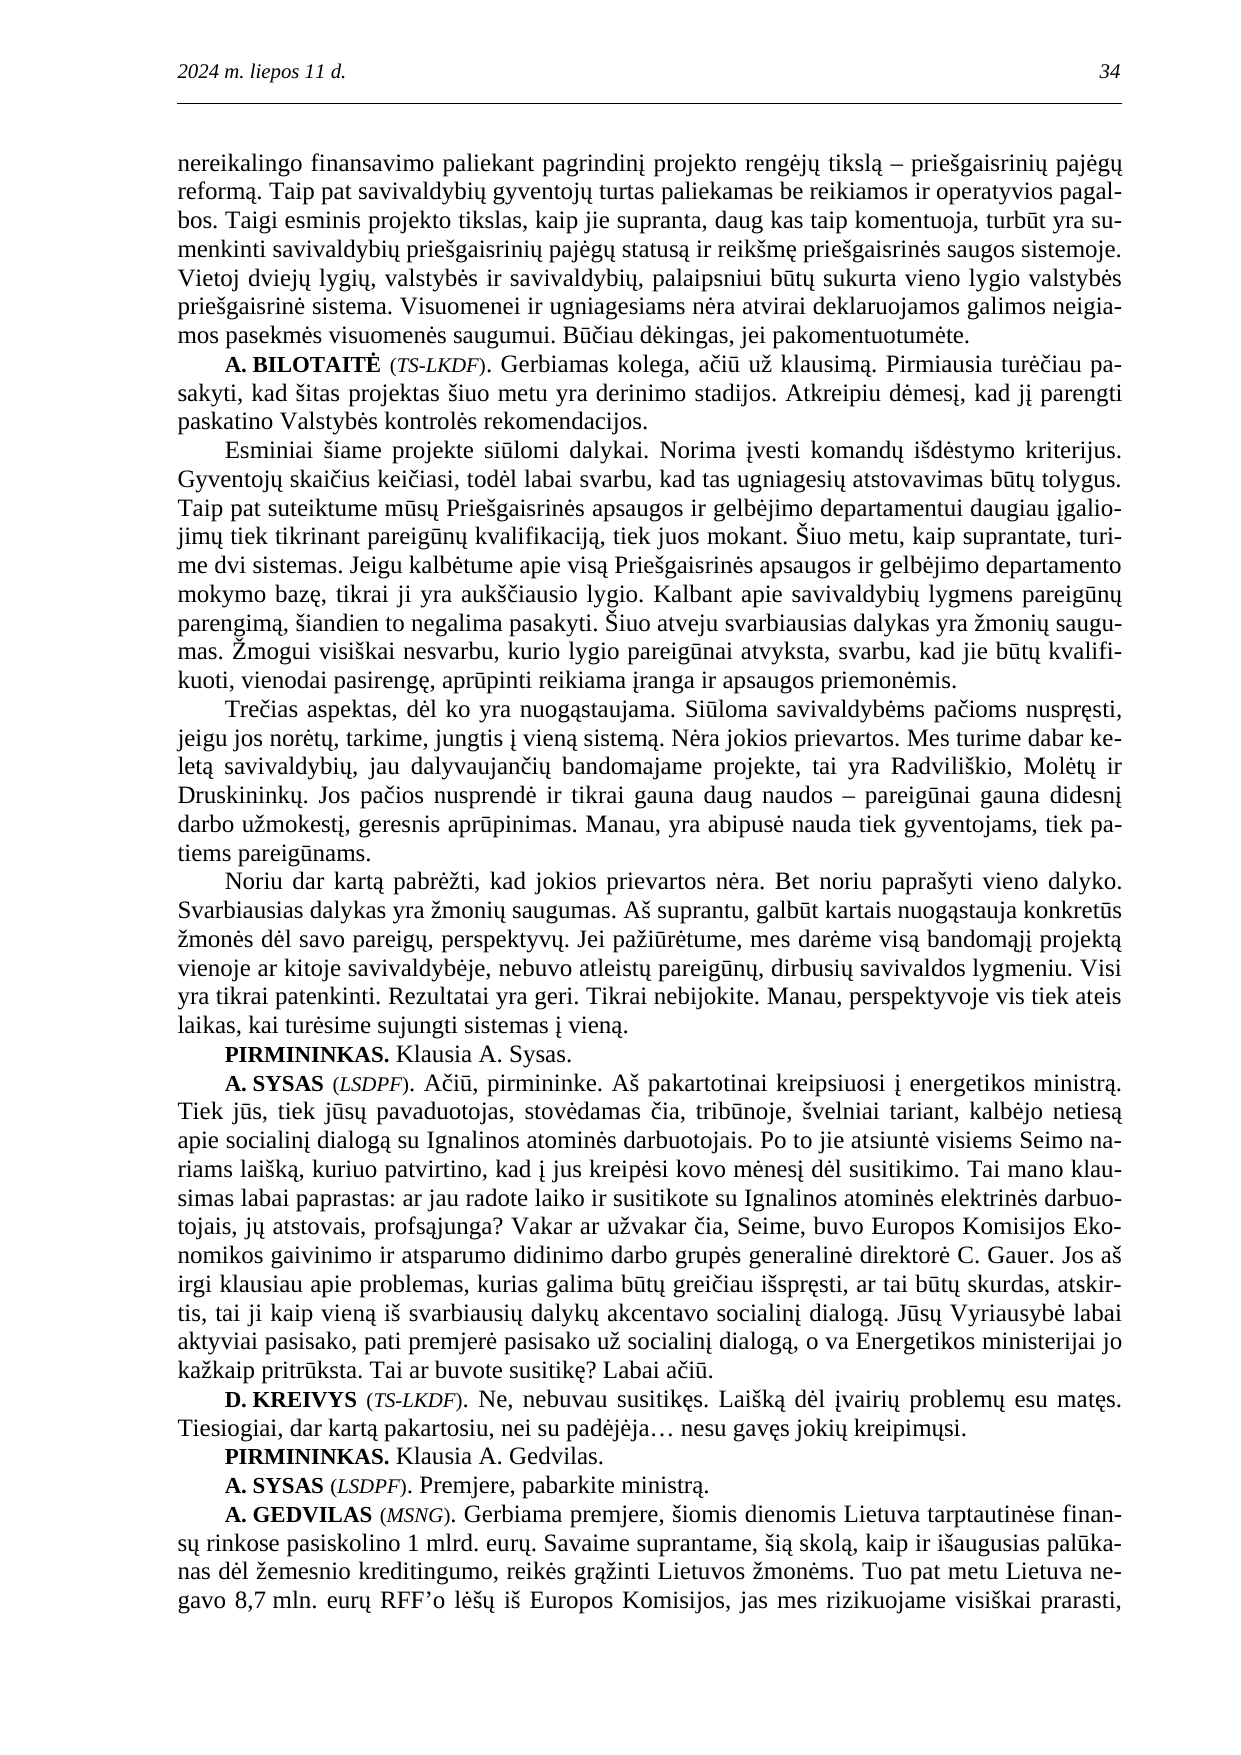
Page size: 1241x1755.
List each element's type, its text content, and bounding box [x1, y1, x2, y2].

text Es­mi­niai šia­me pro­jek­te siū­lo­mi da­ly­kai. No­ri­ma įves­ti ko­man­dų iš­dės­ty­mo kri­te­ri­jus. Gy­ven­to­jų skai­čius kei­čia­si, to­dėl la­bai svar­bu, kad tas ug­nia­ge­sių at­sto­va­vi­mas bū­tų to­ly­gus. Taip pat su­teik­tu­me mū­sų Prieš­gais­ri­nės ap­sau­gos ir gel­bė­ji­mo de­par­ta­men­tui dau­giau įga­lio­ji­mų tiek tik­ri­nant pa­rei­gū­nų kva­li­fi­ka­ci­ją, tiek juos ­mo­kant. Šiuo me­tu, kaip su­pran­ta­te, tu­ri­me dvi sis­te­mas. Jei­gu kal­bė­tu­me apie vi­są Prieš­gais­ri­nės ap­sau­gos ir gel­bė­ji­mo de­par­ta­men­to mo­ky­mo ba­zę, tik­rai ji yra aukš­čiau­sio ly­gio. Kal­bant apie sa­vi­val­dy­bių lyg­mens pa­rei­gū­nų pa­ren­gi­mą, šian­dien to ne­ga­li­ma pa­sa­ky­ti. Šiuo at­ve­ju svar­biau­sias da­ly­kas yra žmo­nių sau­gu­mas. Žmo­gui vi­siš­kai ne­svar­bu, ku­rio ly­gio pa­rei­gū­nai at­vyks­ta, svar­bu, kad jie bū­tų kva­li­fi­kuo­ti, vie­no­dai pa­si­ren­gę, ap­rū­pin­ti rei­kia­ma įran­ga ir ap­sau­gos prie­mo­nė­mis. [177, 435, 1122, 694]
text PIRMININKAS. Klau­sia A. Ged­vi­las. [177, 1441, 1122, 1470]
text ne­rei­ka­lin­go fi­nan­sa­vi­mo pa­lie­kant pa­grin­di­nį pro­jek­to ren­gė­jų tiks­lą – prieš­gais­ri­nių pa­jė­gų re­for­mą. Taip pat sa­vi­val­dy­bių gy­ven­to­jų tur­tas pa­lie­ka­mas be rei­kia­mos ir ope­ra­ty­vios pa­gal­bos. Tai­gi es­mi­nis pro­jek­to tiks­las, kaip jie su­pran­ta, daug kas taip ko­men­tuo­ja, tur­būt yra su­men­kin­ti sa­vi­val­dy­bių prieš­gais­ri­nių pa­jė­gų sta­tu­są ir reikš­mę prieš­gais­ri­nės sau­gos sis­te­mo­je. Vie­toj dvie­jų ly­gių, vals­ty­bės ir sa­vi­val­dy­bių, pa­laips­niui bū­tų su­kur­ta vie­no ly­gio vals­ty­bės prieš­gais­ri­nė sis­te­ma. Vi­suo­me­nei ir ug­nia­ge­siams nė­ra at­vi­rai de­kla­ruo­ja­mos ga­li­mos nei­gia­mos pa­sek­mės vi­suo­me­nės sau­gu­mui. Bū­čiau dė­kin­gas, jei pa­ko­men­tuo­tu­mė­te. [177, 148, 1122, 349]
text A. SYSAS (LSDPF). Prem­je­re, pa­bar­ki­te mi­nist­rą. [177, 1470, 1122, 1499]
text D. KREIVYS (TS-LKDF). Ne, ne­bu­vau su­si­ti­kęs. Laiš­ką dėl įvai­rių pro­ble­mų esu ma­tęs. Tie­sio­giai, dar kar­tą pa­kar­to­siu, nei su pa­dė­jė­ja… ne­su ga­vęs jo­kių krei­pi­mų­si. [177, 1384, 1122, 1441]
text No­riu dar kar­tą pa­brėž­ti, kad jo­kios prie­var­tos nė­ra. Bet no­riu pa­pra­šy­ti vie­no da­ly­ko. Svar­biau­sias da­ly­kas yra žmo­nių sau­gu­mas. Aš su­pran­tu, gal­būt kar­tais nuo­gąs­tau­ja kon­kre­tūs žmo­nės dėl sa­vo pa­rei­gų, per­spek­ty­vų. Jei pa­žiū­rė­tu­me, mes da­rė­me vi­są ban­do­mą­jį pro­jek­tą vie­no­je ar ki­to­je sa­vi­val­dy­bė­je, ne­bu­vo at­leis­tų pa­rei­gū­nų, dir­bu­sių sa­vi­val­dos lyg­me­niu. Vi­si yra tik­rai pa­ten­kin­ti. Re­zul­ta­tai yra ge­ri. Tik­rai ne­bi­jo­ki­te. Ma­nau, per­spek­ty­vo­je vis tiek at­eis lai­kas, kai tu­rė­si­me su­jung­ti sis­te­mas į vie­ną. [177, 866, 1122, 1039]
text A. SYSAS (LSDPF). Ačiū, pir­mi­nin­ke. Aš pa­kar­to­ti­nai kreip­siuo­si į ener­ge­ti­kos mi­nist­rą. Tiek jūs, tiek jū­sų pa­va­duo­to­jas, sto­vė­da­mas čia, tri­bū­no­je, švel­niai ta­riant, kal­bė­jo ne­tie­są apie so­cia­li­nį dia­lo­gą su Ig­na­li­nos ato­mi­nės dar­buo­to­jais. Po to jie at­siun­tė vi­siems Sei­mo na­riams laiš­ką, ku­riuo pa­tvir­ti­no, kad į jus krei­pė­si ko­vo mė­ne­sį dėl su­si­ti­ki­mo. Tai ma­no klau­si­mas la­bai pa­pras­tas: ar jau ra­do­te lai­ko ir su­si­ti­ko­te su Ig­na­li­nos ato­mi­nės elek­tri­nės dar­buo­to­jais, jų at­sto­vais, prof­są­jun­ga? Va­kar ar už­va­kar čia, Sei­me, bu­vo Eu­ro­pos Ko­mi­si­jos Eko­no­mi­kos gai­vi­ni­mo ir at­spa­ru­mo di­di­ni­mo dar­bo gru­pės ge­ne­ra­li­nė di­rek­to­rė C. Gau­er. Jos aš ir­gi klau­siau apie pro­ble­mas, ku­rias ga­li­ma bū­tų grei­čiau iš­spręs­ti, ar tai bū­tų skur­das, at­skir­tis, tai ji kaip vie­ną iš svar­biau­sių da­ly­kų ak­cen­ta­vo so­cia­li­nį dia­lo­gą. Jū­sų Vy­riau­sy­bė la­bai ak­ty­viai pa­si­sa­ko, pa­ti prem­je­rė pa­si­sa­ko už so­cia­li­nį dia­lo­gą, o va Ener­ge­ti­kos mi­nis­te­ri­jai jo kaž­kaip pri­trūks­ta. Tai ar bu­vo­te su­si­ti­kę? La­bai ačiū. [177, 1068, 1122, 1384]
text A. BILOTAITĖ (TS-LKDF). Ger­bia­mas ko­le­ga, ačiū už klau­si­mą. Pir­miau­sia tu­rė­čiau pa­sa­ky­ti, kad ši­tas pro­jek­tas šiuo me­tu yra de­ri­ni­mo sta­di­jos. At­krei­piu dė­me­sį, kad jį pa­reng­ti pa­ska­ti­no Vals­ty­bės kon­tro­lės re­ko­men­da­ci­jos. [177, 349, 1122, 435]
text Tre­čias as­pek­tas, dėl ko yra nuo­gąs­tau­ja­ma. Siū­lo­ma sa­vi­val­dy­bėms pa­čioms nu­spręs­ti, jei­gu jos no­rė­tų, tar­ki­me, jung­tis į vie­ną sis­te­mą. Nė­ra jo­kios prie­var­tos. Mes tu­ri­me da­bar ke­le­tą sa­vi­val­dy­bių, jau da­ly­vau­jan­čių ban­do­ma­ja­me pro­jek­te, tai yra Rad­vi­liš­kio, Mo­lė­tų ir Drus­ki­nin­kų. Jos pa­čios nu­spren­dė ir tik­rai gau­na daug nau­dos – pa­rei­gū­nai gau­na di­des­nį dar­bo už­mo­kes­tį, ge­res­nis ap­rū­pi­ni­mas. Ma­nau, yra abi­pu­sė nau­da tiek gy­ven­to­jams, tiek pa­tiems pa­rei­gū­nams. [177, 694, 1122, 866]
text A. GEDVILAS (MSNG). Ger­bia­ma prem­je­re, šio­mis die­no­mis Lie­tu­va tarp­tau­ti­nė­se fi­nan­sų rin­ko­se pa­si­sko­li­no 1 mlrd. eu­rų. Sa­vai­me su­pran­ta­me, šią sko­lą, kaip ir iš­au­gu­sias pa­lū­ka­nas dėl že­mes­nio kre­di­tin­gu­mo, rei­kės grą­žin­ti Lie­tu­vos žmo­nėms. Tuo pat me­tu Lie­tu­va ne­ga­vo 8,7 mln. eu­rų RFF’o lė­šų iš Eu­ro­pos Ko­mi­si­jos, jas mes ri­zi­kuo­ja­me vi­siš­kai pra­ras­ti, [177, 1499, 1122, 1614]
text PIRMININKAS. Klau­sia A. Sy­sas. [177, 1039, 1122, 1068]
